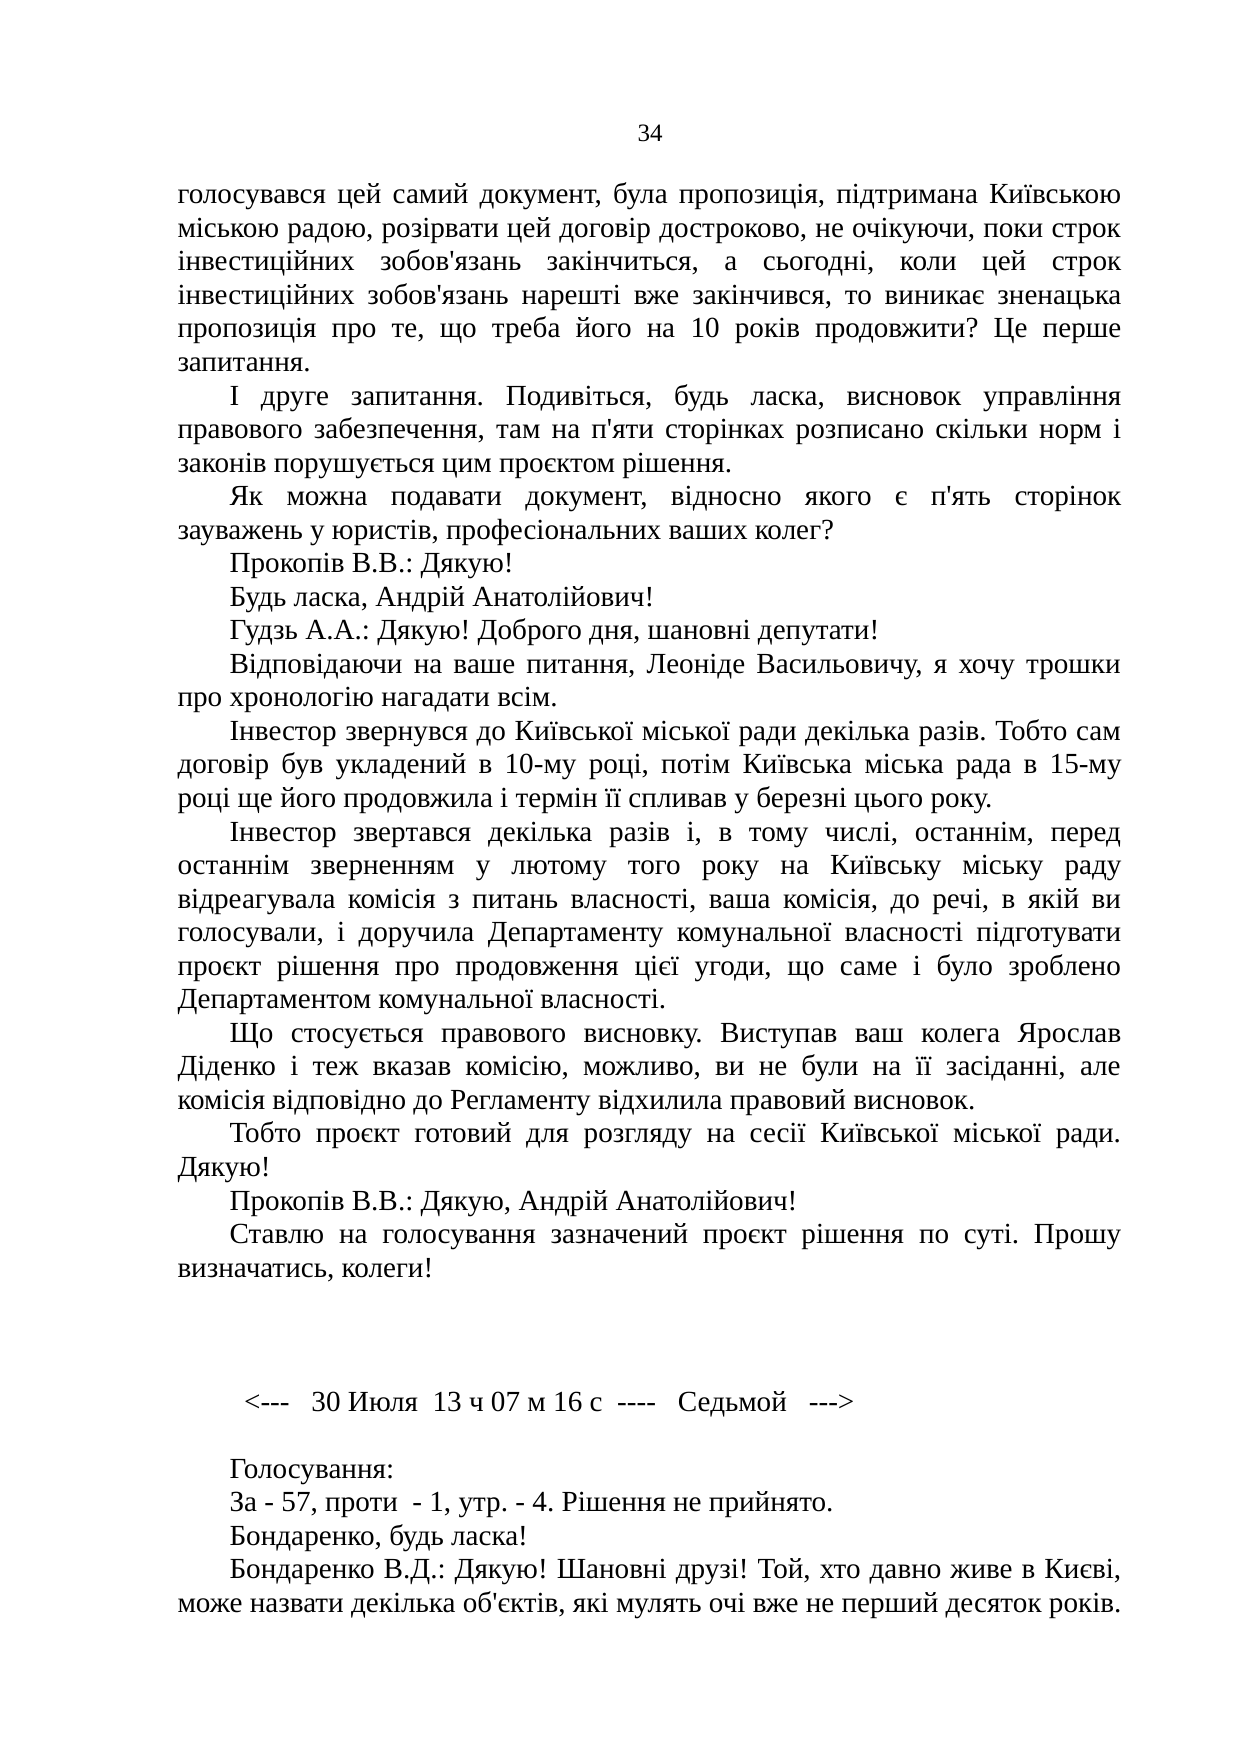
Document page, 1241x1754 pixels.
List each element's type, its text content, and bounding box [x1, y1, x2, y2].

text Інвестор звертався декілька разів і, в тому числі, останнім, перед останнім зверненням у лютому того року на Київську міську раду відреагувала комісія з питань власності, ваша комісія, до речі, в якій ви голосували, і доручила Департаменту комунальної власності підготувати проєкт рішення про продовження цієї угоди, що саме і було зроблено Департаментом комунальної власності. [177, 814, 1122, 1015]
text Ставлю на голосування зазначений проєкт рішення по суті. Прошу визначатись, колеги! [177, 1216, 1122, 1283]
text Прокопів В.В.: Дякую! [177, 545, 1122, 579]
text Гудзь А.А.: Дякую! Доброго дня, шановні депутати! [177, 612, 1122, 646]
text Прокопів В.В.: Дякую, Андрій Анатолійович! [177, 1183, 1122, 1216]
text Бондаренко, будь ласка! [177, 1518, 1122, 1552]
text Відповідаючи на ваше питання, Леоніде Васильовичу, я хочу трошки про хронологію нагадати всім. [177, 646, 1122, 713]
text І друге запитання. Подивіться, будь ласка, висновок управління правового забезпечення, там на п'яти сторінках розписано скільки норм і законів порушується цим проєктом рішення. [177, 378, 1122, 478]
text За - 57, проти - 1, утр. - 4. Рішення не прийнято. [177, 1484, 1122, 1518]
text Інвестор звернувся до Київської міської ради декілька разів. Тобто сам договір був укладений в 10-му році, потім Київська міська рада в 15-му році ще його продовжила і термін її спливав у березні цього року. [177, 713, 1122, 814]
text Бондаренко В.Д.: Дякую! Шановні друзі! Той, хто давно живе в Києві, може назвати декілька об'єктів, які мулять очі вже не перший десяток років. [177, 1552, 1122, 1619]
text голосувався цей самий документ, була пропозиція, підтримана Київською міською радою, розірвати цей договір достроково, не очікуючи, поки строк інвестиційних зобов'язань закінчиться, а сьогодні, коли цей строк інвестиційних зобов'язань нарешті вже закінчився, то виникає зненацька пропозиція про те, що треба його на 10 років продовжити? Це перше запитання. [177, 176, 1122, 378]
text Як можна подавати документ, відносно якого є п'ять сторінок зауважень у юристів, професіональних ваших колег? [177, 478, 1122, 545]
text Тобто проєкт готовий для розгляду на сесії Київської міської ради. Дякую! [177, 1116, 1122, 1183]
text <--- 30 Июля 13 ч 07 м 16 с ---- Седьмой ---> [177, 1384, 1122, 1417]
text Голосування: [177, 1451, 1122, 1484]
text Що стосується правового висновку. Виступав ваш колега Ярослав Діденко і теж вказав комісію, можливо, ви не були на її засіданні, але комісія відповідно до Регламенту відхилила правовий висновок. [177, 1015, 1122, 1116]
text Будь ласка, Андрій Анатолійович! [177, 579, 1122, 612]
